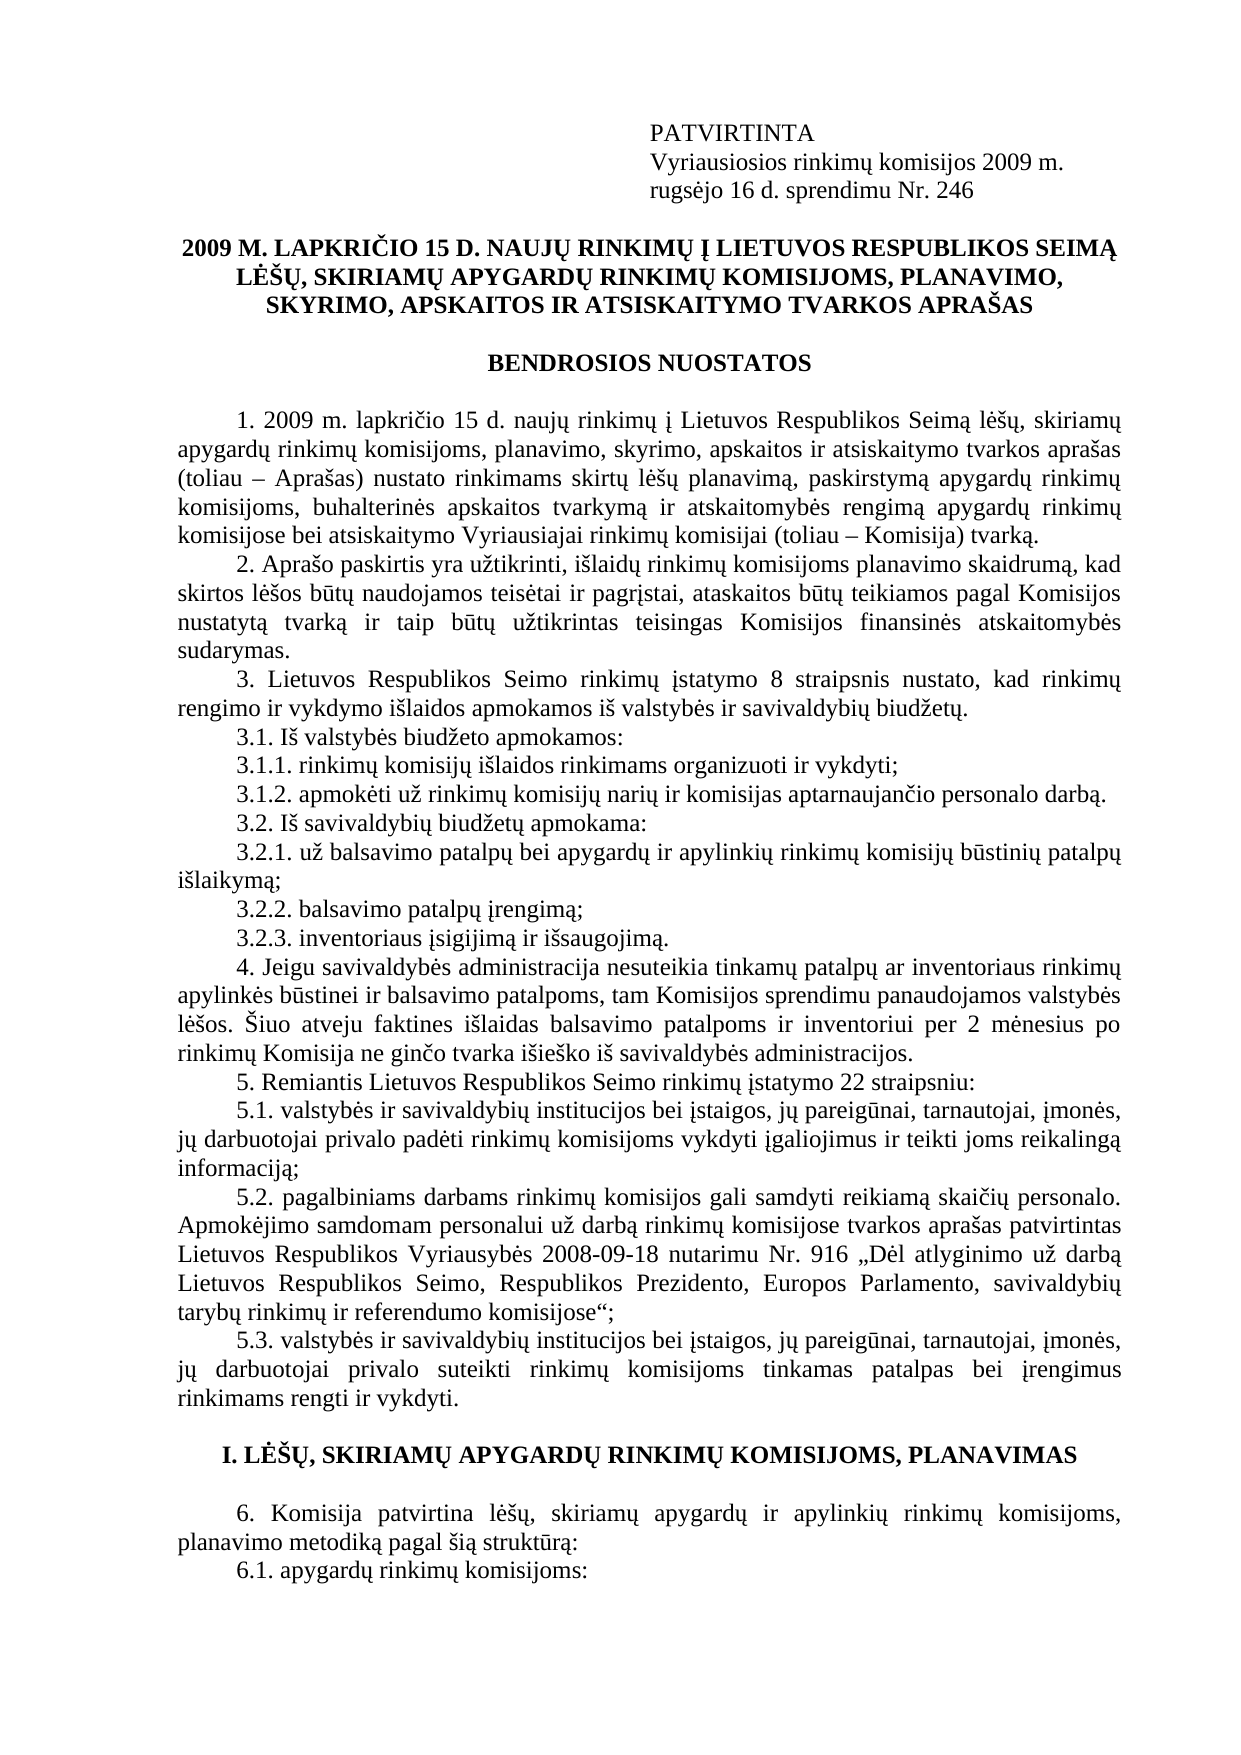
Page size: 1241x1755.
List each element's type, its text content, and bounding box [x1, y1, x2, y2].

text Vyriausiosios rinkimų komisijos 2009 m. rugsėjo 16 d. sprendimu Nr. 246 [649, 147, 1122, 204]
text PATVIRTINTA [649, 118, 1122, 147]
text 5.1. valstybės ir savivaldybių institucijos bei įstaigos, jų pareigūnai, tarnautojai, įmonės, jų darbuotojai privalo padėti rinkimų komisijoms vykdyti įgaliojimus ir teikti joms reikalingą informaciją; [177, 1096, 1122, 1182]
text 2. Aprašo paskirtis yra užtikrinti, išlaidų rinkimų komisijoms planavimo skaidrumą, kad skirtos lėšos būtų naudojamos teisėtai ir pagrįstai, ataskaitos būtų teikiamos pagal Komisijos nustatytą tvarką ir taip būtų užtikrintas teisingas Komisijos finansinės atskaitomybės sudarymas. [177, 549, 1122, 664]
text I. LĖŠŲ, SKIRIAMŲ APYGARDŲ RINKIMŲ KOMISIJOMS, PLANAVIMAS [177, 1441, 1122, 1469]
text 3. Lietuvos Respublikos Seimo rinkimų įstatymo 8 straipsnis nustato, kad rinkimų rengimo ir vykdymo išlaidos apmokamos iš valstybės ir savivaldybių biudžetų. [177, 664, 1122, 722]
text 6. Komisija patvirtina lėšų, skiriamų apygardų ir apylinkių rinkimų komisijoms, planavimo metodiką pagal šią struktūrą: [177, 1498, 1122, 1556]
text 3.2. Iš savivaldybių biudžetų apmokama: [177, 808, 1122, 837]
text 3.1. Iš valstybės biudžeto apmokamos: [177, 722, 1122, 751]
text 5.3. valstybės ir savivaldybių institucijos bei įstaigos, jų pareigūnai, tarnautojai, įmonės, jų darbuotojai privalo suteikti rinkimų komisijoms tinkamas patalpas bei įrengimus rinkimams rengti ir vykdyti. [177, 1326, 1122, 1412]
text 3.1.1. rinkimų komisijų išlaidos rinkimams organizuoti ir vykdyti; [177, 751, 1122, 779]
text 3.2.2. balsavimo patalpų įrengimą; [177, 894, 1122, 923]
text 5. Remiantis Lietuvos Respublikos Seimo rinkimų įstatymo 22 straipsniu: [177, 1067, 1122, 1096]
text 3.2.1. už balsavimo patalpų bei apygardų ir apylinkių rinkimų komisijų būstinių patalpų išlaikymą; [177, 837, 1122, 894]
text 2009 M. LAPKRIČIO 15 D. NAUJŲ RINKIMŲ Į LIETUVOS RESPUBLIKOS SEIMĄ LĖŠŲ, SKIRIAMŲ APYGARDŲ RINKIMŲ KOMISIJOMS, PLANAVIMO, SKYRIMO, APSKAITOS IR ATSISKAITYMO TVARKOS APRAŠAS [177, 233, 1122, 319]
text 4. Jeigu savivaldybės administracija nesuteikia tinkamų patalpų ar inventoriaus rinkimų apylinkės būstinei ir balsavimo patalpoms, tam Komisijos sprendimu panaudojamos valstybės lėšos. Šiuo atveju faktines išlaidas balsavimo patalpoms ir inventoriui per 2 mėnesius po rinkimų Komisija ne ginčo tvarka išieško iš savivaldybės administracijos. [177, 952, 1122, 1067]
text 1. 2009 m. lapkričio 15 d. naujų rinkimų į Lietuvos Respublikos Seimą lėšų, skiriamų apygardų rinkimų komisijoms, planavimo, skyrimo, apskaitos ir atsiskaitymo tvarkos aprašas (toliau – Aprašas) nustato rinkimams skirtų lėšų planavimą, paskirstymą apygardų rinkimų komisijoms, buhalterinės apskaitos tvarkymą ir atskaitomybės rengimą apygardų rinkimų komisijose bei atsiskaitymo Vyriausiajai rinkimų komisijai (toliau – Komisija) tvarką. [177, 406, 1122, 549]
text BENDROSIOS NUOSTATOS [177, 348, 1122, 377]
text 6.1. apygardų rinkimų komisijoms: [177, 1556, 1122, 1584]
text 5.2. pagalbiniams darbams rinkimų komisijos gali samdyti reikiamą skaičių personalo. Apmokėjimo samdomam personalui už darbą rinkimų komisijose tvarkos aprašas patvirtintas Lietuvos Respublikos Vyriausybės 2008-09-18 nutarimu Nr. 916 „Dėl atlyginimo už darbą Lietuvos Respublikos Seimo, Respublikos Prezidento, Europos Parlamento, savivaldybių tarybų rinkimų ir referendumo komisijose“; [177, 1182, 1122, 1326]
text 3.1.2. apmokėti už rinkimų komisijų narių ir komisijas aptarnaujančio personalo darbą. [177, 779, 1122, 808]
text 3.2.3. inventoriaus įsigijimą ir išsaugojimą. [177, 923, 1122, 952]
